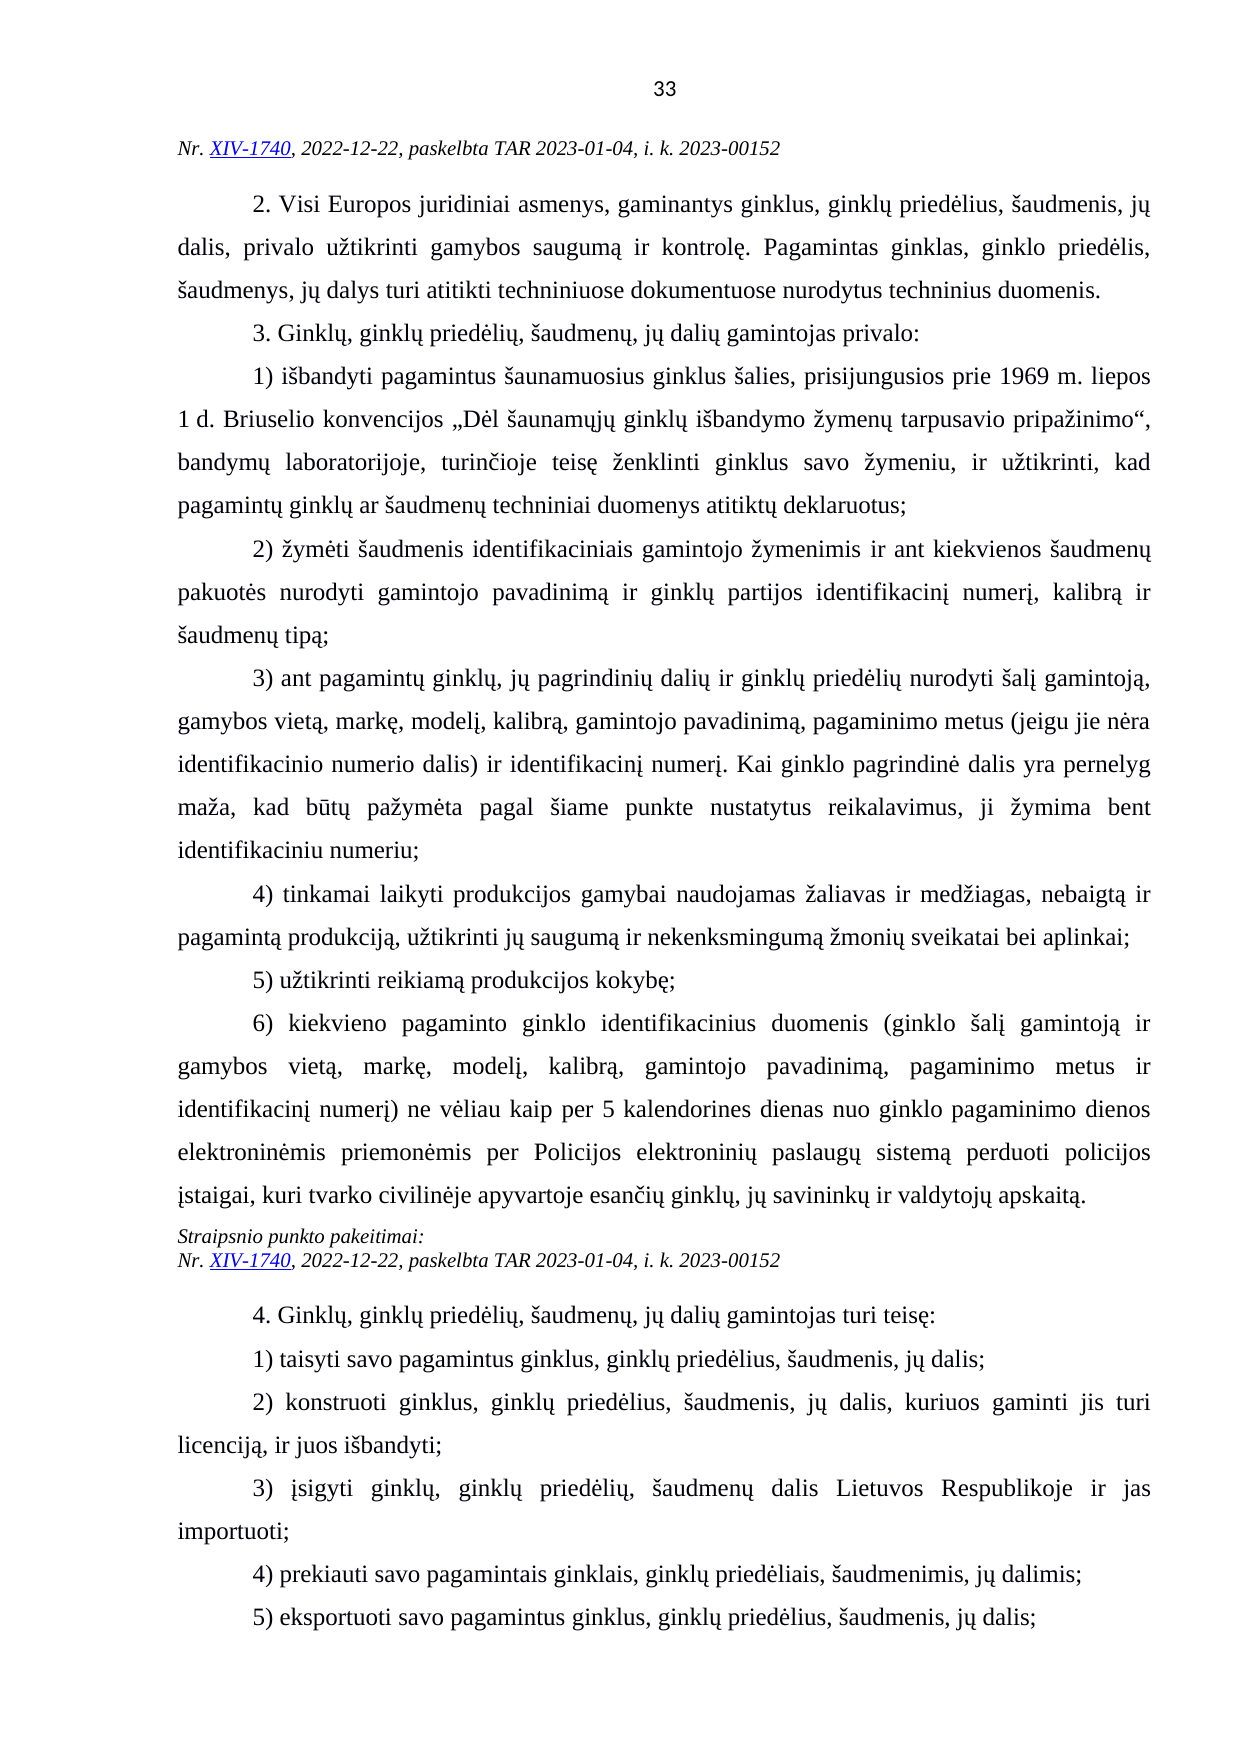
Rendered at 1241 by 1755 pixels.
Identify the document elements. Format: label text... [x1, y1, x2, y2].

text Nr. XIV-1740, 2022-12-22, paskelbta TAR 2023-01-04, i. k. 2023-00152 [177, 136, 1152, 160]
text 4. Ginklų, ginklų priedėlių, šaudmenų, jų dalių gamintojas turi teisę: [177, 1301, 1152, 1329]
text 1) taisyti savo pagamintus ginklus, ginklų priedėlius, šaudmenis, jų dalis; [177, 1344, 1152, 1372]
text 5) eksportuoti savo pagamintus ginklus, ginklų priedėlius, šaudmenis, jų dalis; [177, 1602, 1152, 1631]
text 3. Ginklų, ginklų priedėlių, šaudmenų, jų dalių gamintojas privalo: [177, 318, 1152, 347]
text 6) kiekvieno pagaminto ginklo identifikacinius duomenis (ginklo šalį gamintoją ir gamybos vietą, markę, modelį, kalibrą, gamintojo pavadinimą, pagaminimo metus ir identifikacinį numerį) ne vėliau kaip per 5 kalendorines dienas nuo ginklo pagaminimo dienos elektroninėmis priemonėmis per Policijos elektroninių paslaugų sistemą perduoti policijos įstaigai, kuri tvarko civilinėje apyvartoje esančių ginklų, jų savininkų ir valdytojų apskaitą. [177, 1008, 1152, 1209]
text 2) žymėti šaudmenis identifikaciniais gamintojo žymenimis ir ant kiekvienos šaudmenų pakuotės nurodyti gamintojo pavadinimą ir ginklų partijos identifikacinį numerį, kalibrą ir šaudmenų tipą; [177, 534, 1152, 649]
text 1) išbandyti pagamintus šaunamuosius ginklus šalies, prisijungusios prie 1969 m. liepos 1 d. Briuselio konvencijos „Dėl šaunamųjų ginklų išbandymo žymenų tarpusavio pripažinimo“, bandymų laboratorijoje, turinčioje teisę ženklinti ginklus savo žymeniu, ir užtikrinti, kad pagamintų ginklų ar šaudmenų techniniai duomenys atitiktų deklaruotus; [177, 361, 1152, 519]
text 3) įsigyti ginklų, ginklų priedėlių, šaudmenų dalis Lietuvos Respublikoje ir jas importuoti; [177, 1473, 1152, 1545]
text 2. Visi Europos juridiniai asmenys, gaminantys ginklus, ginklų priedėlius, šaudmenis, jų dalis, privalo užtikrinti gamybos saugumą ir kontrolę. Pagamintas ginklas, ginklo priedėlis, šaudmenys, jų dalys turi atitikti techniniuose dokumentuose nurodytus techninius duomenis. [177, 189, 1152, 304]
text Straipsnio punkto pakeitimai: [177, 1224, 1152, 1248]
text 4) tinkamai laikyti produkcijos gamybai naudojamas žaliavas ir medžiagas, nebaigtą ir pagamintą produkciją, užtikrinti jų saugumą ir nekenksmingumą žmonių sveikatai bei aplinkai; [177, 879, 1152, 951]
text Nr. XIV-1740, 2022-12-22, paskelbta TAR 2023-01-04, i. k. 2023-00152 [177, 1248, 1152, 1272]
text 4) prekiauti savo pagamintais ginklais, ginklų priedėliais, šaudmenimis, jų dalimis; [177, 1559, 1152, 1588]
text 2) konstruoti ginklus, ginklų priedėlius, šaudmenis, jų dalis, kuriuos gaminti jis turi licenciją, ir juos išbandyti; [177, 1387, 1152, 1459]
text 5) užtikrinti reikiamą produkcijos kokybę; [177, 965, 1152, 994]
text 3) ant pagamintų ginklų, jų pagrindinių dalių ir ginklų priedėlių nurodyti šalį gamintoją, gamybos vietą, markę, modelį, kalibrą, gamintojo pavadinimą, pagaminimo metus (jeigu jie nėra identifikacinio numerio dalis) ir identifikacinį numerį. Kai ginklo pagrindinė dalis yra pernelyg maža, kad būtų pažymėta pagal šiame punkte nustatytus reikalavimus, ji žymima bent identifikaciniu numeriu; [177, 663, 1152, 864]
